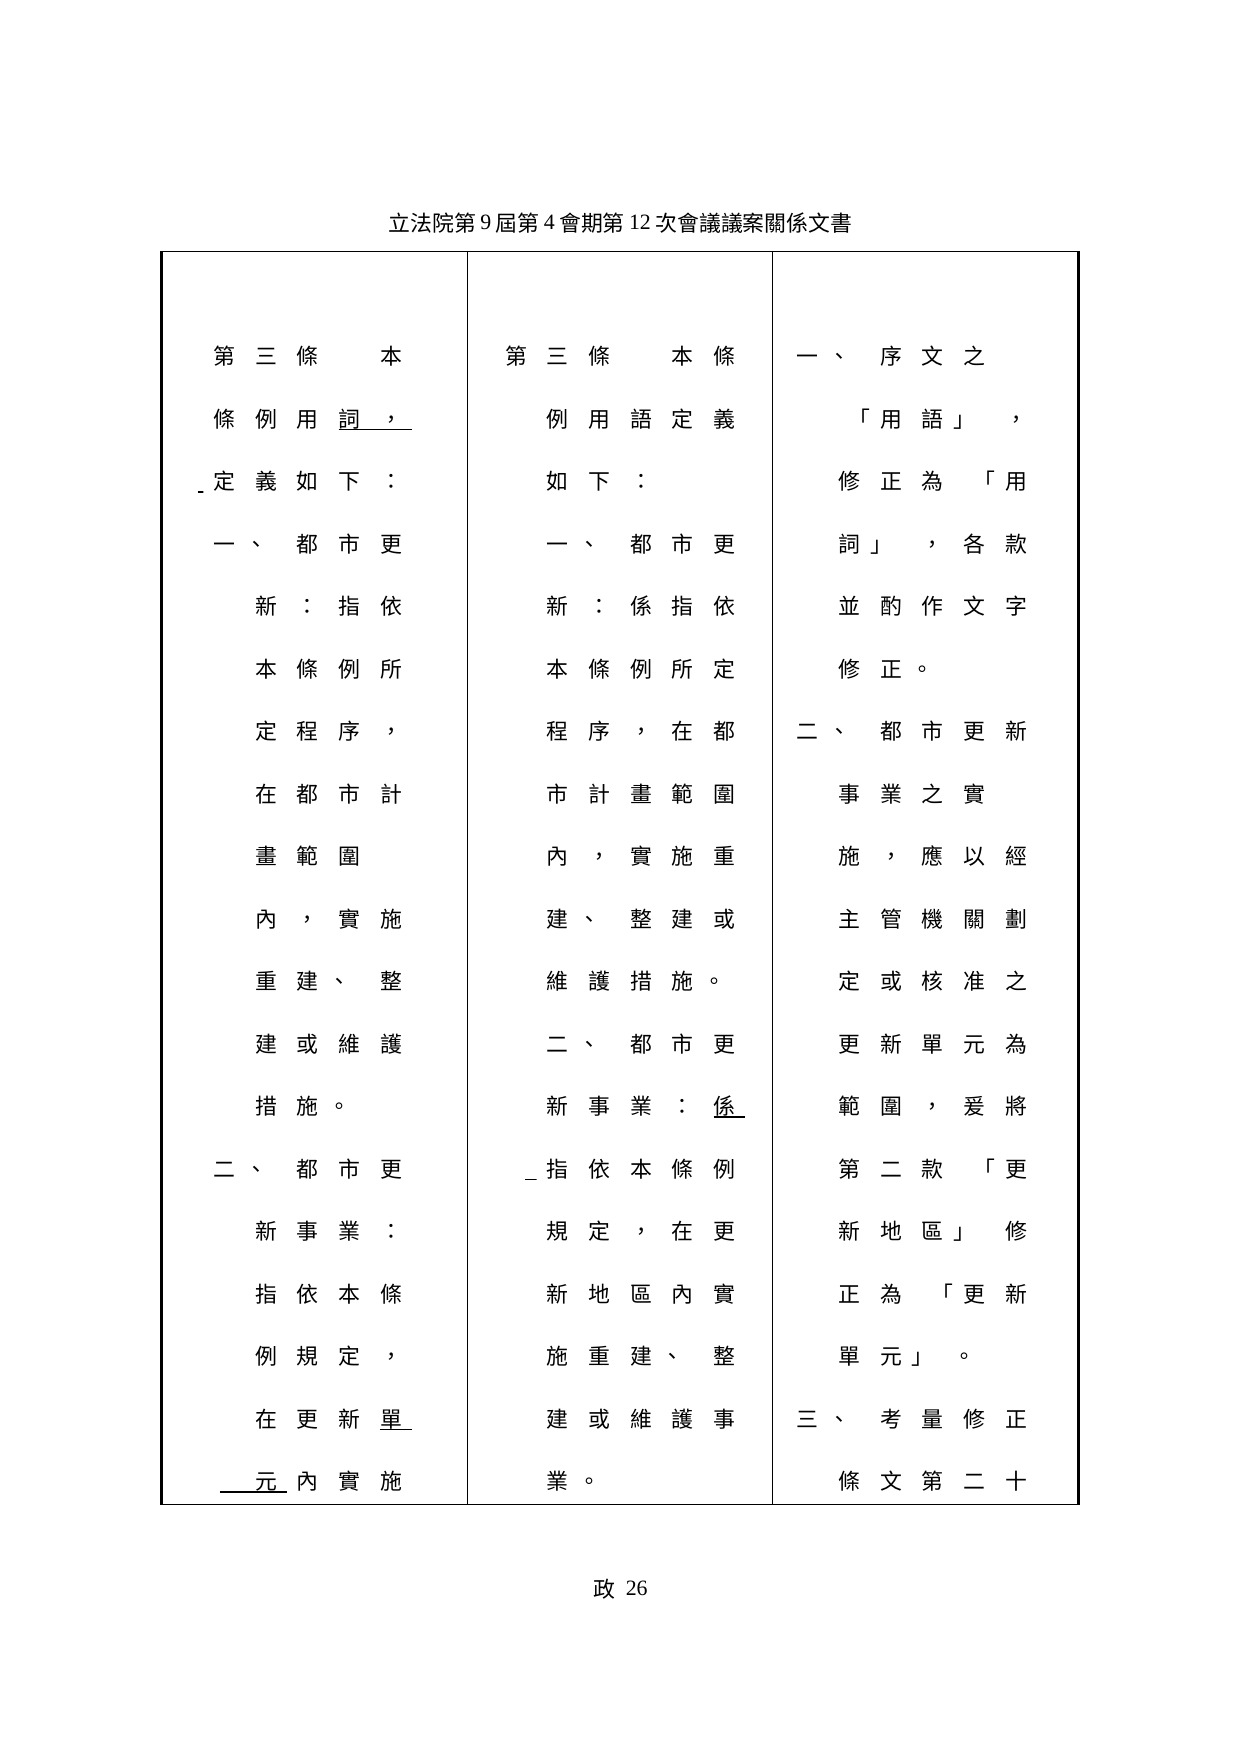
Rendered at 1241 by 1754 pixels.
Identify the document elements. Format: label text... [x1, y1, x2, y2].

table_cell 第三條 本條例用詞，定義如下： 一、都市更新：指依本條例所定程序，在都市計畫範圍內，實施重建、整建或維護措施。 二、都市更新事業：指依本條例規定，在更新單元內實施 [163, 252, 467, 1504]
table_cell 一、序文之「用語」，修正為「用詞」，各款並酌作文字修正。 二、都市更新事業之實施，應以經主管機關劃定或核准之更新單元為範圍，爰將第二款「更新地區」修正為「更新單元」。 三、考量修正條文第二十 [773, 252, 1077, 1504]
table_cell 第三條 本條例用語定義如下： 一、都市更新：係指依本條例所定程序，在都市計畫範圍內，實施重建、整建或維護措施。 二、都市更新事業：係指依本條例規定，在更新地區內實施重建、整建或維護事業。 [468, 252, 772, 1504]
